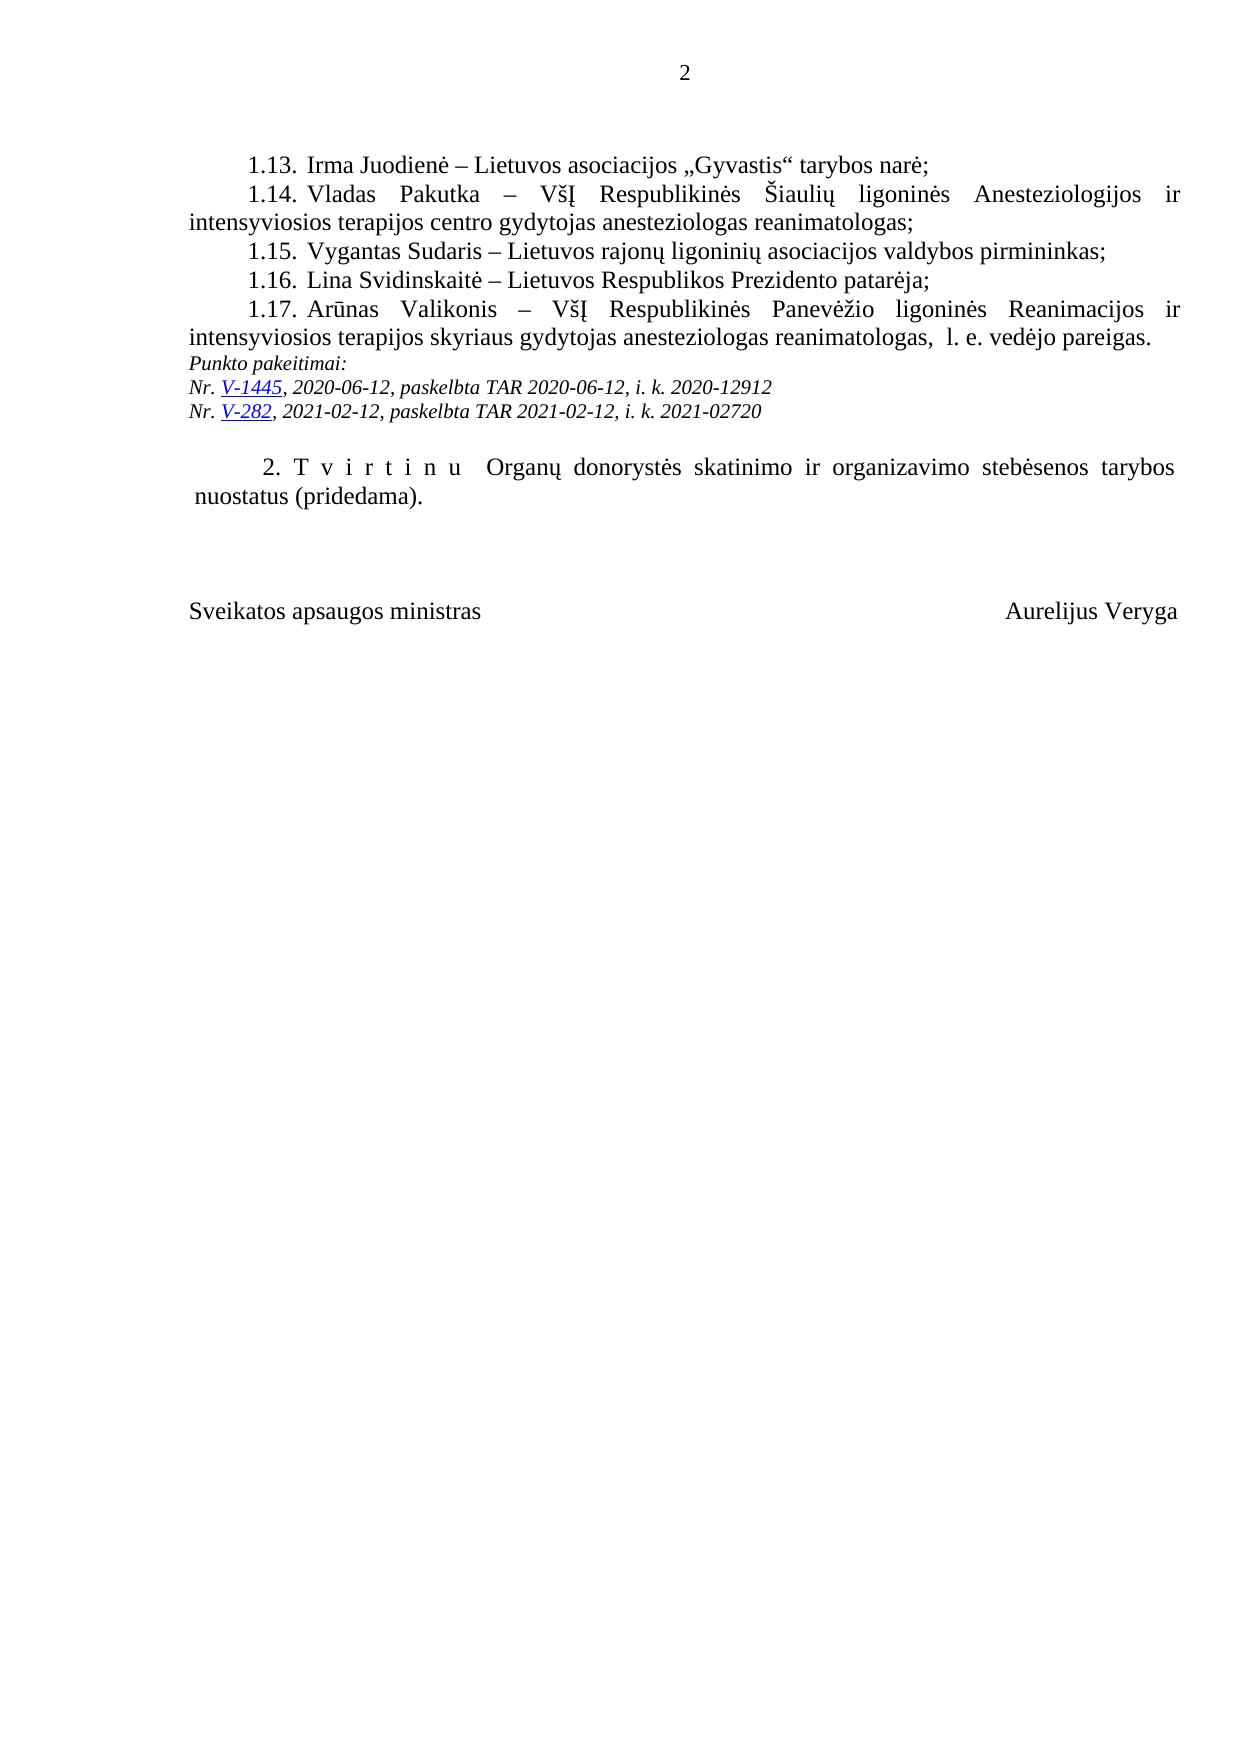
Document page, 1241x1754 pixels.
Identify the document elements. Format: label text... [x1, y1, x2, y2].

text Nr. V-1445, 2020-06-12, paskelbta TAR 2020-06-12, i. k. 2020-12912 [188, 375, 1181, 399]
text 1.15. Vygantas Sudaris – Lietuvos rajonų ligoninių asociacijos valdybos pirmininkas; [188, 236, 1181, 265]
text 1.14. Vladas Pakutka – VšĮ Respublikinės Šiaulių ligoninės Anesteziologijos ir intensyviosios terapijos centro gydytojas anesteziologas reanimatologas; [188, 179, 1181, 236]
text 1.16. Lina Svidinskaitė – Lietuvos Respublikos Prezidento patarėja; [188, 265, 1181, 294]
text Sveikatos apsaugos ministras Aurelijus Veryga [188, 596, 1178, 625]
text 1.17. Arūnas Valikonis – VšĮ Respublikinės Panevėžio ligoninės Reanimacijos ir intensyviosios terapijos skyriaus gydytojas anesteziologas reanimatologas, l. e. vedėjo pareigas. [188, 294, 1181, 351]
text 2. T v i r t i n u Organų donorystės skatinimo ir organizavimo stebėsenos tarybos nuostatus (pridedama). [194, 452, 1175, 510]
text Punkto pakeitimai: [188, 351, 1181, 375]
text 1.13. Irma Juodienė – Lietuvos asociacijos „Gyvastis“ tarybos narė; [188, 150, 1181, 179]
text Nr. V-282, 2021-02-12, paskelbta TAR 2021-02-12, i. k. 2021-02720 [188, 399, 1181, 423]
